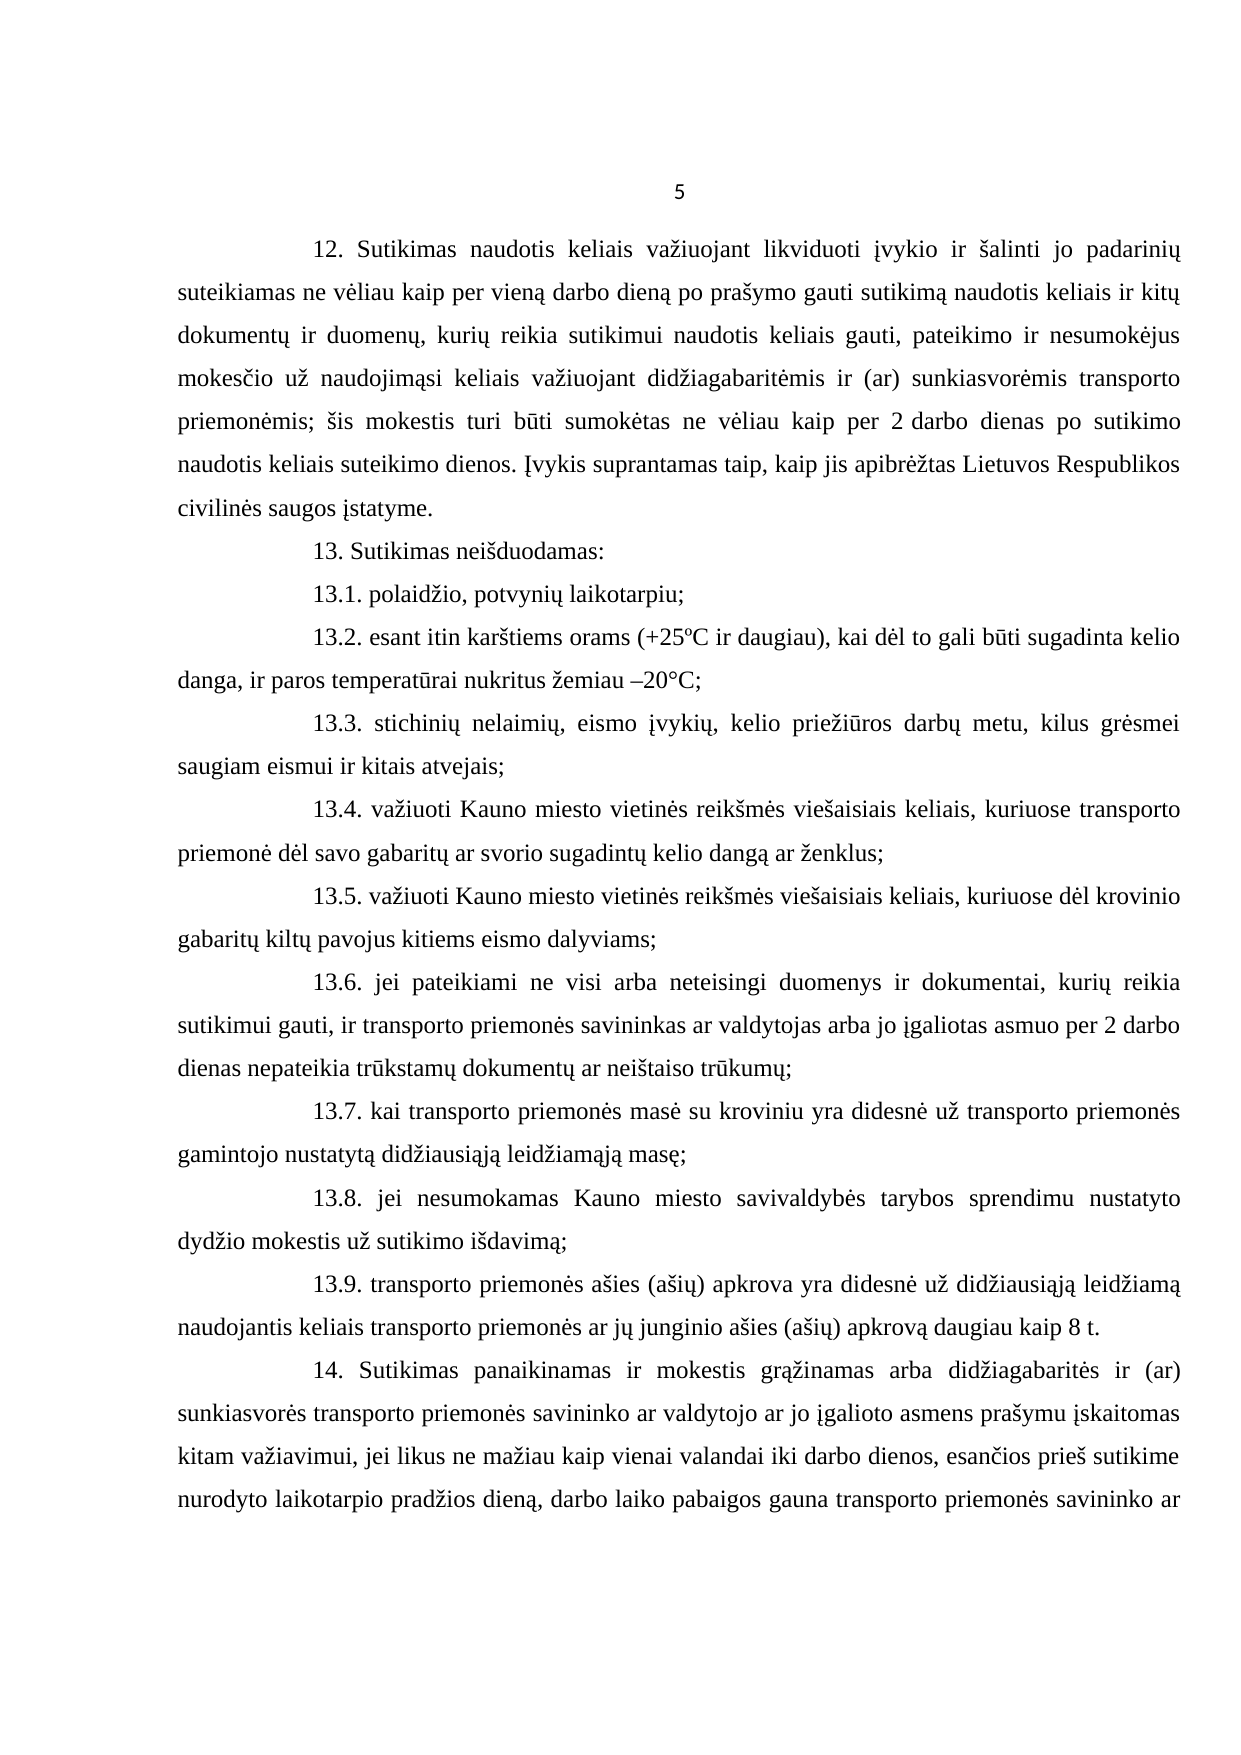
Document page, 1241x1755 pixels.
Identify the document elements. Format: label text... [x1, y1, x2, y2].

text 13.2. esant itin karštiems orams (+25ºC ir daugiau), kai dėl to gali būti sugadinta kelio danga, ir paros temperatūrai nukritus žemiau –20°C; [177, 622, 1181, 694]
text 14. Sutikimas panaikinamas ir mokestis grąžinamas arba didžiagabaritės ir (ar) sunkiasvorės transporto priemonės savininko ar valdytojo ar jo įgalioto asmens prašymu įskaitomas kitam važiavimui, jei likus ne mažiau kaip vienai valandai iki darbo dienos, esančios prieš sutikime nurodyto laikotarpio pradžios dieną, darbo laiko pabaigos gauna transporto priemonės savininko ar [177, 1355, 1181, 1513]
text 13.8. jei nesumokamas Kauno miesto savivaldybės tarybos sprendimu nustatyto dydžio mokestis už sutikimo išdavimą; [177, 1183, 1181, 1254]
text 13.1. polaidžio, potvynių laikotarpiu; [177, 579, 1181, 608]
text 13.3. stichinių nelaimių, eismo įvykių, kelio priežiūros darbų metu, kilus grėsmei saugiam eismui ir kitais atvejais; [177, 708, 1181, 780]
text 13. Sutikimas neišduodamas: [177, 536, 1181, 564]
text 13.6. jei pateikiami ne visi arba neteisingi duomenys ir dokumentai, kurių reikia sutikimui gauti, ir transporto priemonės savininkas ar valdytojas arba jo įgaliotas asmuo per 2 darbo dienas nepateikia trūkstamų dokumentų ar neištaiso trūkumų; [177, 967, 1181, 1082]
text 13.9. transporto priemonės ašies (ašių) apkrova yra didesnė už didžiausiąją leidžiamą naudojantis keliais transporto priemonės ar jų junginio ašies (ašių) apkrovą daugiau kaip 8 t. [177, 1269, 1181, 1341]
text 12. Sutikimas naudotis keliais važiuojant likviduoti įvykio ir šalinti jo padarinių suteikiamas ne vėliau kaip per vieną darbo dieną po prašymo gauti sutikimą naudotis keliais ir kitų dokumentų ir duomenų, kurių reikia sutikimui naudotis keliais gauti, pateikimo ir nesumokėjus mokesčio už naudojimąsi keliais važiuojant didžiagabaritėmis ir (ar) sunkiasvorėmis transporto priemonėmis; šis mokestis turi būti sumokėtas ne vėliau kaip per 2 darbo dienas po sutikimo naudotis keliais suteikimo dienos. Įvykis suprantamas taip, kaip jis apibrėžtas Lietuvos Respublikos civilinės saugos įstatyme. [177, 234, 1181, 521]
text 13.4. važiuoti Kauno miesto vietinės reikšmės viešaisiais keliais, kuriuose transporto priemonė dėl savo gabaritų ar svorio sugadintų kelio dangą ar ženklus; [177, 794, 1181, 866]
text 13.7. kai transporto priemonės masė su kroviniu yra didesnė už transporto priemonės gamintojo nustatytą didžiausiąją leidžiamąją masę; [177, 1096, 1181, 1168]
text 13.5. važiuoti Kauno miesto vietinės reikšmės viešaisiais keliais, kuriuose dėl krovinio gabaritų kiltų pavojus kitiems eismo dalyviams; [177, 881, 1181, 953]
